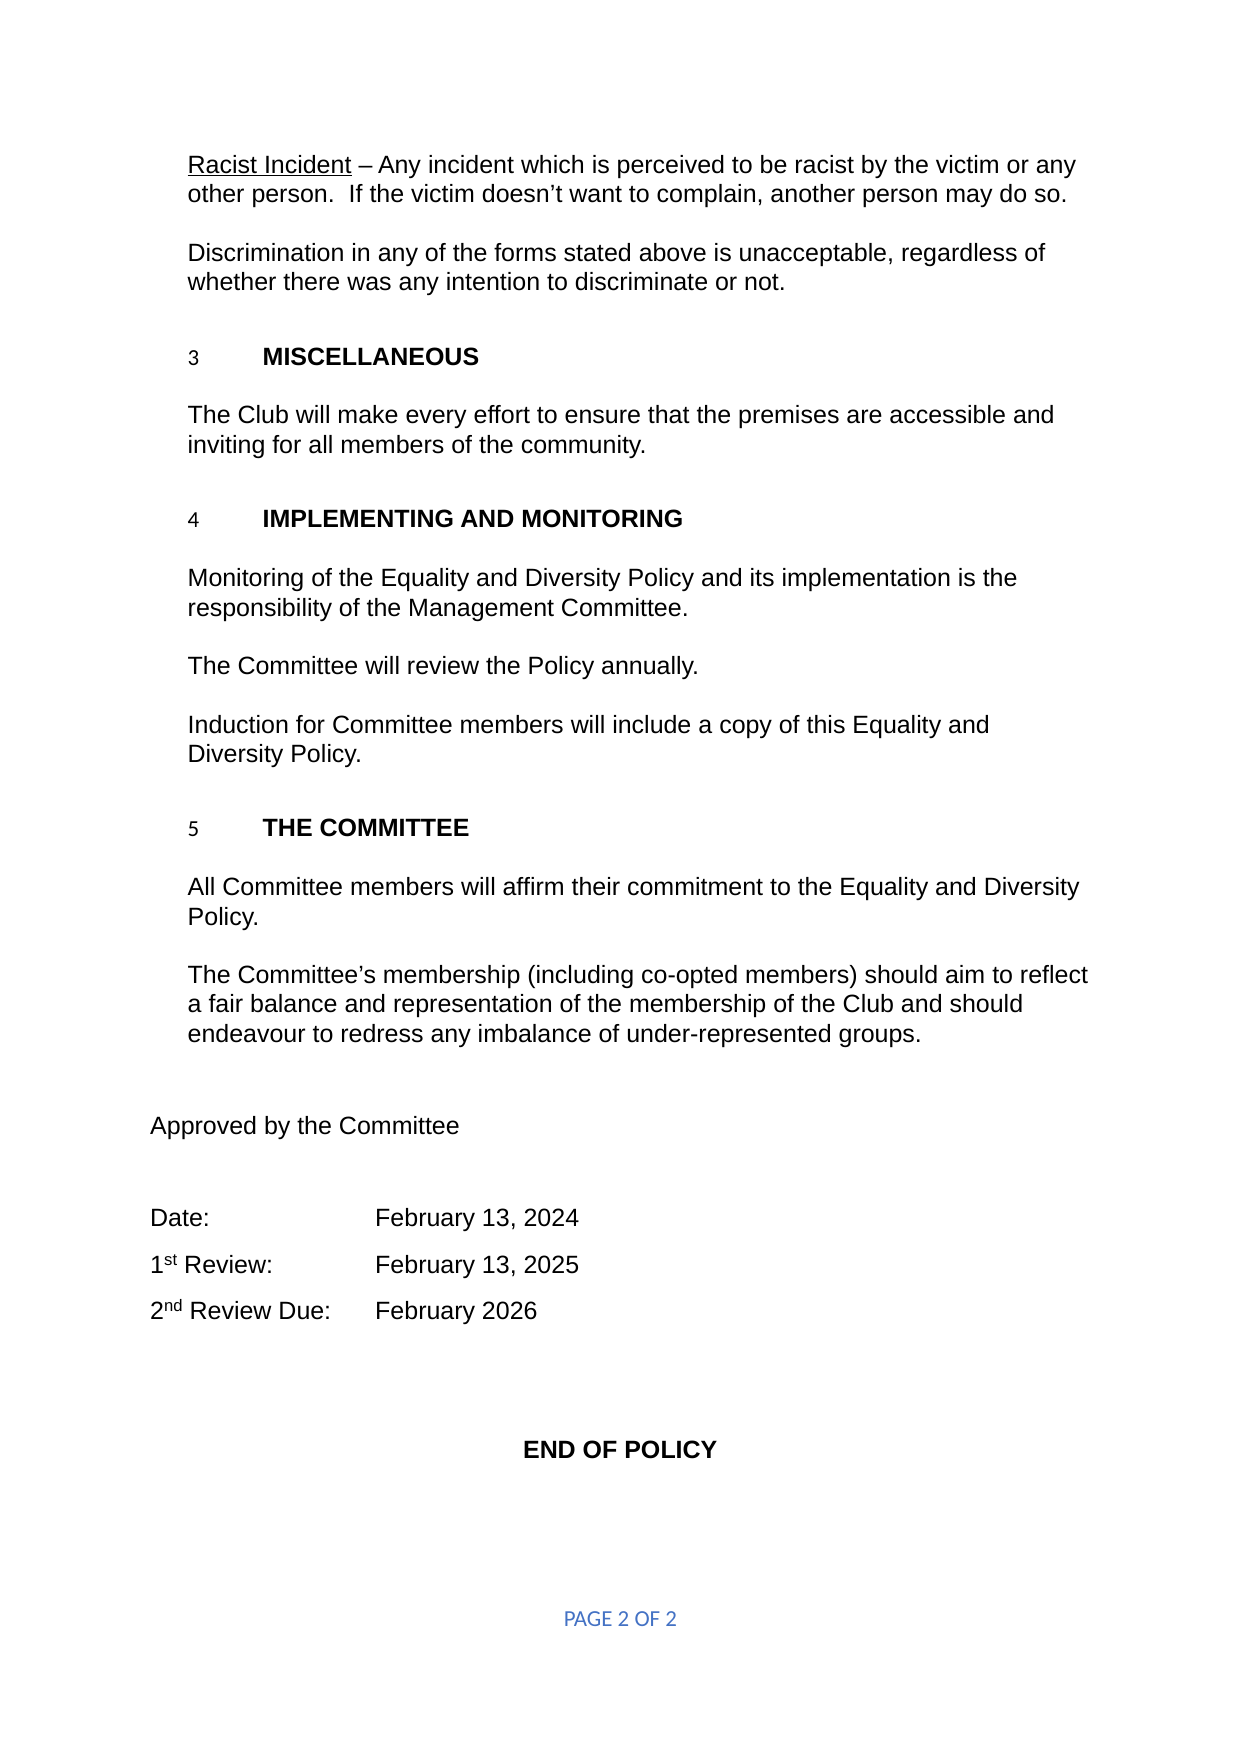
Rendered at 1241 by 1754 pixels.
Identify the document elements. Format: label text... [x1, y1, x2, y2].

text 2nd Review Due: February 2026 [150, 1296, 1090, 1324]
list IMPLEMENTING AND MONITORING Monitoring of the Equality and Diversity Policy and its implementation is the responsibility of the Management Committee. The Committee will review the Policy annually. Induction for Committee members will include a copy of this Equality and Diversity Policy. [187, 504, 1090, 796]
list THE COMMITTEE All Committee members will affirm their commitment to the Equality and Diversity Policy. The Committee’s membership (including co-opted members) should aim to reflect a fair balance and representation of the membership of the Club and should endeavour to redress any imbalance of under-represented groups. [187, 813, 1090, 1047]
text END OF POLICY [150, 1434, 1090, 1463]
list MISCELLANEOUS The Club will make every effort to ensure that the premises are accessible and inviting for all members of the community. [187, 342, 1090, 487]
text Approved by the Committee [150, 1111, 1090, 1139]
text 1st Review: February 13, 2025 [150, 1249, 1090, 1278]
text Date: February 13, 2024 [150, 1203, 1090, 1232]
list Racist Incident – Any incident which is perceived to be racist by the victim or any other person. If the victim doesn’t want to complain, another person may do so. Discrimination in any of the forms stated above is unacceptable, regardless of whether there was any intention to discriminate or not. [187, 150, 1090, 324]
